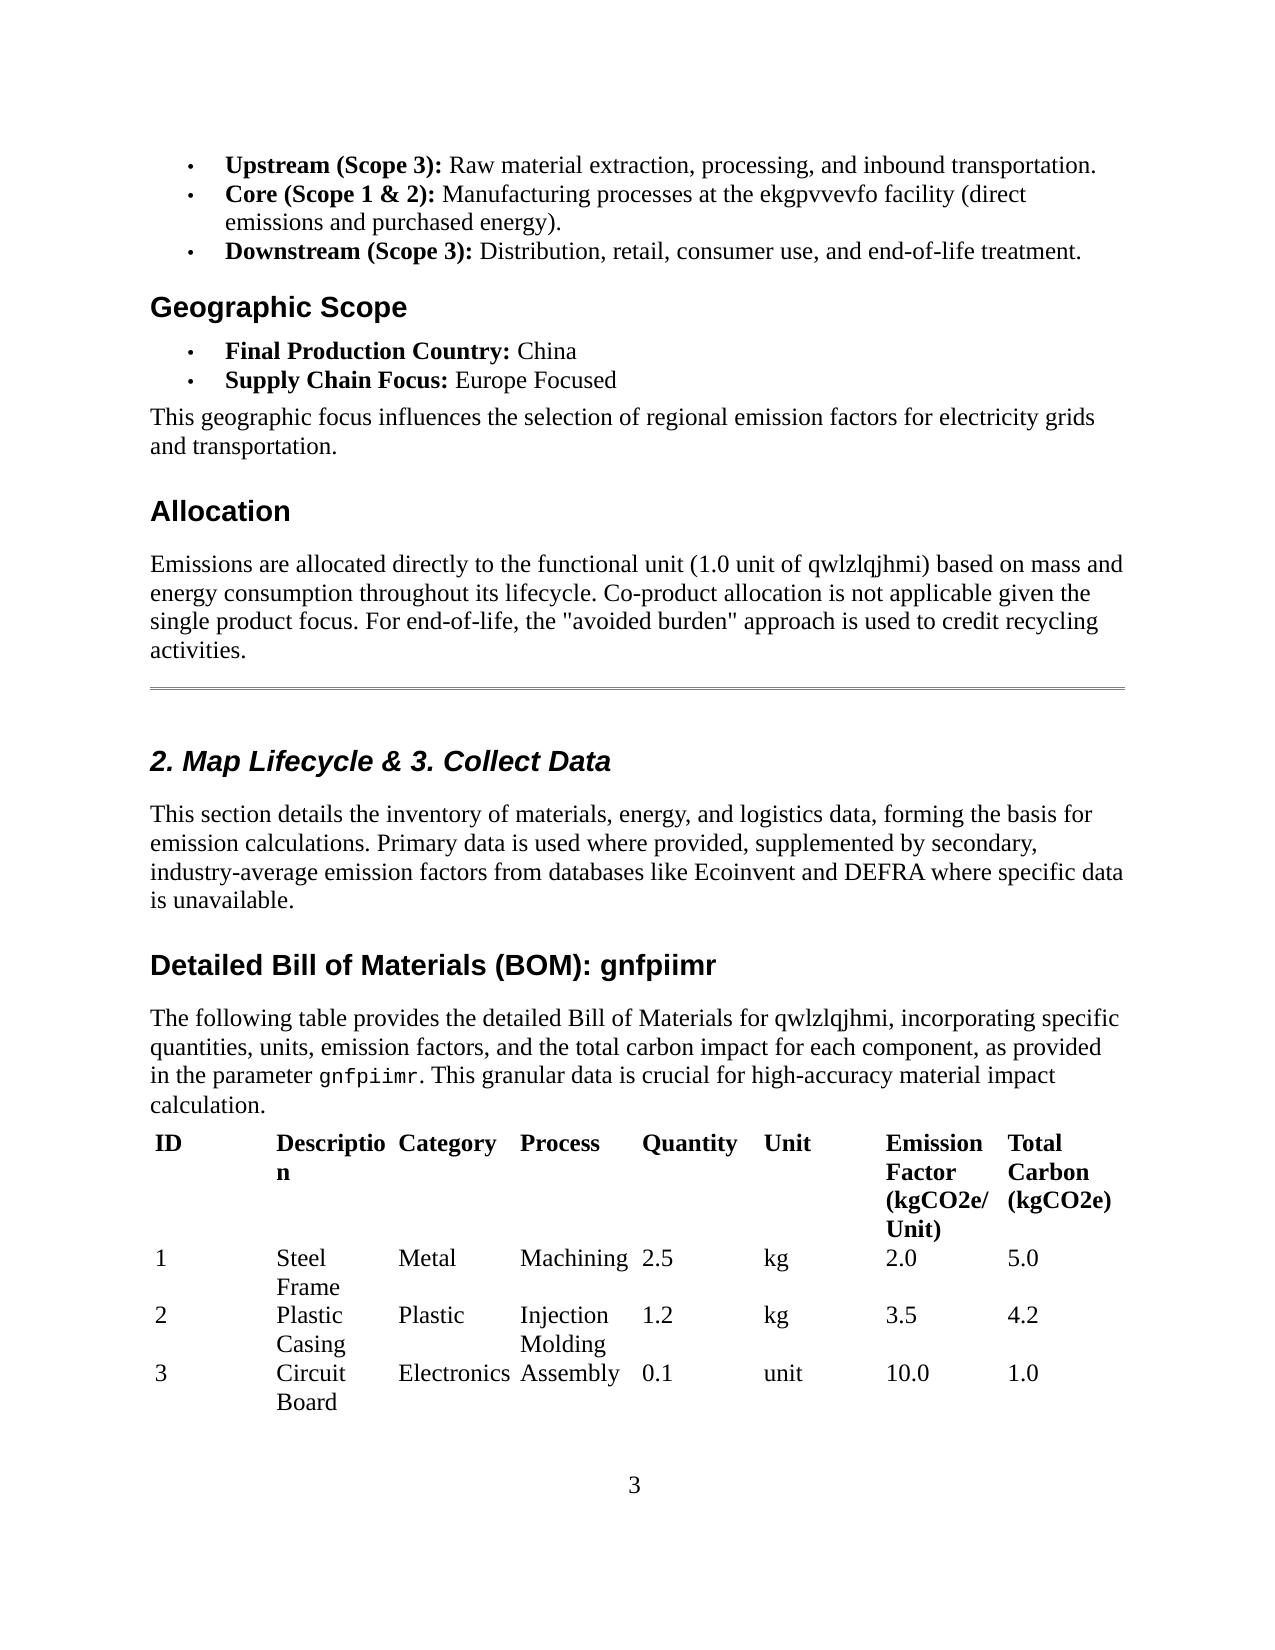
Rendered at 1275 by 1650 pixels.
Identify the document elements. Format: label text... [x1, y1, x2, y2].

table_header Quantity [638, 1128, 759, 1243]
table_cell Assembly [516, 1358, 637, 1415]
text Emissions are allocated directly to the functional unit (1.0 unit of qwlzlqjhmi) based on mass and energy consumption throughout its lifecycle. Co-product allocation is not applicable given the single product focus. For end-of-life, the "avoided burden" approach is used to credit recycling activities. [150, 549, 1125, 664]
table_cell 10.0 [881, 1358, 1003, 1415]
table_cell 5.0 [1003, 1243, 1125, 1300]
table_cell kg [759, 1300, 881, 1358]
table_cell 1 [150, 1243, 272, 1300]
table_cell 2.5 [638, 1243, 759, 1300]
text This geographic focus influences the selection of regional emission factors for electricity grids and transportation. [150, 402, 1125, 460]
subtitle 2. Map Lifecycle & 3. Collect Data [150, 744, 1125, 778]
table_cell unit [759, 1358, 881, 1415]
table_cell Circuit Board [272, 1358, 394, 1415]
table_cell kg [759, 1243, 881, 1300]
table_cell Machining [516, 1243, 637, 1300]
list Final Production Country: China [187, 336, 1125, 365]
text The following table provides the detailed Bill of Materials for qwlzlqjhmi, incorporating specific quantities, units, emission factors, and the total carbon impact for each component, as provided in the parameter gnfpiimr. This granular data is crucial for high-accuracy material impact calculation. [150, 1003, 1125, 1119]
table_cell Metal [394, 1243, 516, 1300]
table_cell 0.1 [638, 1358, 759, 1415]
table_header Emission Factor (kgCO2e/Unit) [881, 1128, 1003, 1243]
table_cell Injection Molding [516, 1300, 637, 1358]
table_cell Plastic Casing [272, 1300, 394, 1358]
subtitle Geographic Scope [150, 290, 1125, 323]
table_header Category [394, 1128, 516, 1243]
subtitle Detailed Bill of Materials (BOM): gnfpiimr [150, 948, 1125, 982]
subtitle Allocation [150, 494, 1125, 527]
table_cell Electronics [394, 1358, 516, 1415]
list Core (Scope 1 & 2): Manufacturing processes at the ekgpvvevfo facility (direct emissions and purchased energy). [187, 179, 1125, 236]
table_header ID [150, 1128, 272, 1243]
list Supply Chain Focus: Europe Focused [187, 365, 1125, 393]
text This section details the inventory of materials, energy, and logistics data, forming the basis for emission calculations. Primary data is used where provided, supplemented by secondary, industry-average emission factors from databases like Ecoinvent and DEFRA where specific data is unavailable. [150, 799, 1125, 914]
list Upstream (Scope 3): Raw material extraction, processing, and inbound transportation. [187, 150, 1125, 179]
table_cell 1.0 [1003, 1358, 1125, 1415]
table_cell Plastic [394, 1300, 516, 1358]
table_header Unit [759, 1128, 881, 1243]
table_cell 3.5 [881, 1300, 1003, 1358]
table_cell 1.2 [638, 1300, 759, 1358]
table_cell 2.0 [881, 1243, 1003, 1300]
table_header Description [272, 1128, 394, 1243]
table_cell 3 [150, 1358, 272, 1415]
table_header Total Carbon (kgCO2e) [1003, 1128, 1125, 1243]
list Downstream (Scope 3): Distribution, retail, consumer use, and end-of-life treatment. [187, 236, 1125, 265]
table_cell Steel Frame [272, 1243, 394, 1300]
table_header Process [516, 1128, 637, 1243]
table_cell 2 [150, 1300, 272, 1358]
table_cell 4.2 [1003, 1300, 1125, 1358]
